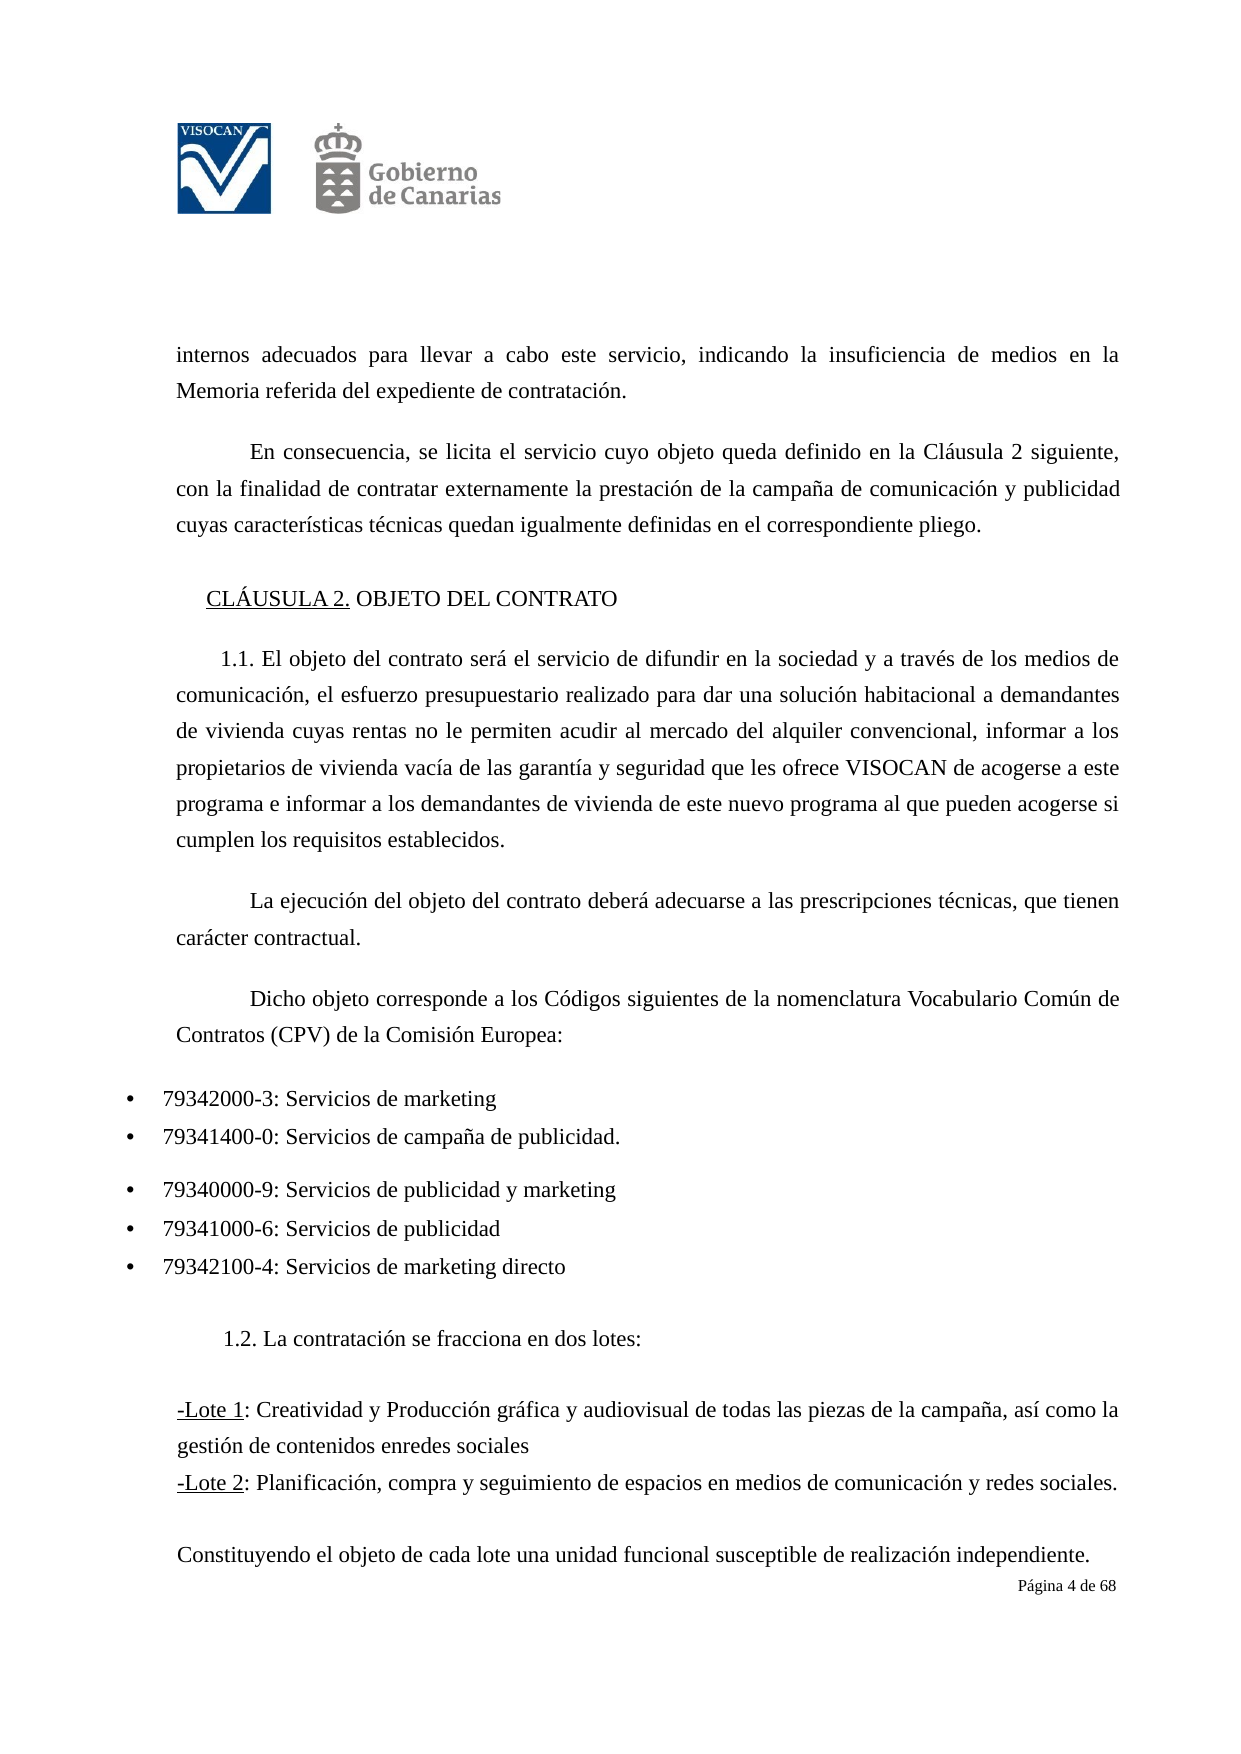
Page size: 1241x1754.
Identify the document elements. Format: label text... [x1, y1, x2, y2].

list 79342000-3: Servicios de marketing [126, 1084, 1121, 1111]
text 1.2. La contratación se fracciona en dos lotes: [223, 1324, 1121, 1351]
list 79342100-4: Servicios de marketing directo [126, 1253, 1121, 1279]
text En consecuencia, se licita el servicio cuyo objeto queda definido en la Cláusula 2 siguiente, con la finalidad de contratar externamente la prestación de la campaña de comunicación y publicidad cuyas características técnicas quedan igualmente definidas en el correspondiente pliego. [176, 438, 1121, 537]
text -Lote 1: Creatividad y Producción gráfica y audiovisual de todas las piezas de la campaña, así como la gestión de contenidos enredes sociales [177, 1396, 1121, 1459]
text 1.1. El objeto del contrato será el servicio de difundir en la sociedad y a través de los medios de comunicación, el esfuerzo presupuestario realizado para dar una solución habitacional a demandantes de vivienda cuyas rentas no le permiten acudir al mercado del alquiler convencional, informar a los propietarios de vivienda vacía de las garantía y seguridad que les ofrece VISOCAN de acogerse a este programa e informar a los demandantes de vivienda de este nuevo programa al que pueden acogerse si cumplen los requisitos establecidos. [176, 645, 1121, 853]
text -Lote 2: Planificación, compra y seguimiento de espacios en medios de comunicación y redes sociales. [177, 1469, 1121, 1495]
list 79340000-9: Servicios de publicidad y marketing [126, 1176, 1121, 1202]
subtitle CLÁUSULA 2. OBJETO DEL CONTRATO [206, 584, 1123, 611]
text La ejecución del objeto del contrato deberá adecuarse a las prescripciones técnicas, que tienen carácter contractual. [176, 887, 1121, 950]
text Dicho objeto corresponde a los Códigos siguientes de la nomenclatura Vocabulario Común de Contratos (CPV) de la Comisión Europea: [176, 984, 1121, 1047]
text Constituyendo el objeto de cada lote una unidad funcional susceptible de realización independiente. [177, 1541, 1121, 1567]
text internos adecuados para llevar a cabo este servicio, indicando la insuficiencia de medios en la Memoria referida del expediente de contratación. [176, 341, 1121, 404]
list 79341000-6: Servicios de publicidad [126, 1214, 1121, 1241]
list 79341400-0: Servicios de campaña de publicidad. [126, 1123, 1121, 1150]
